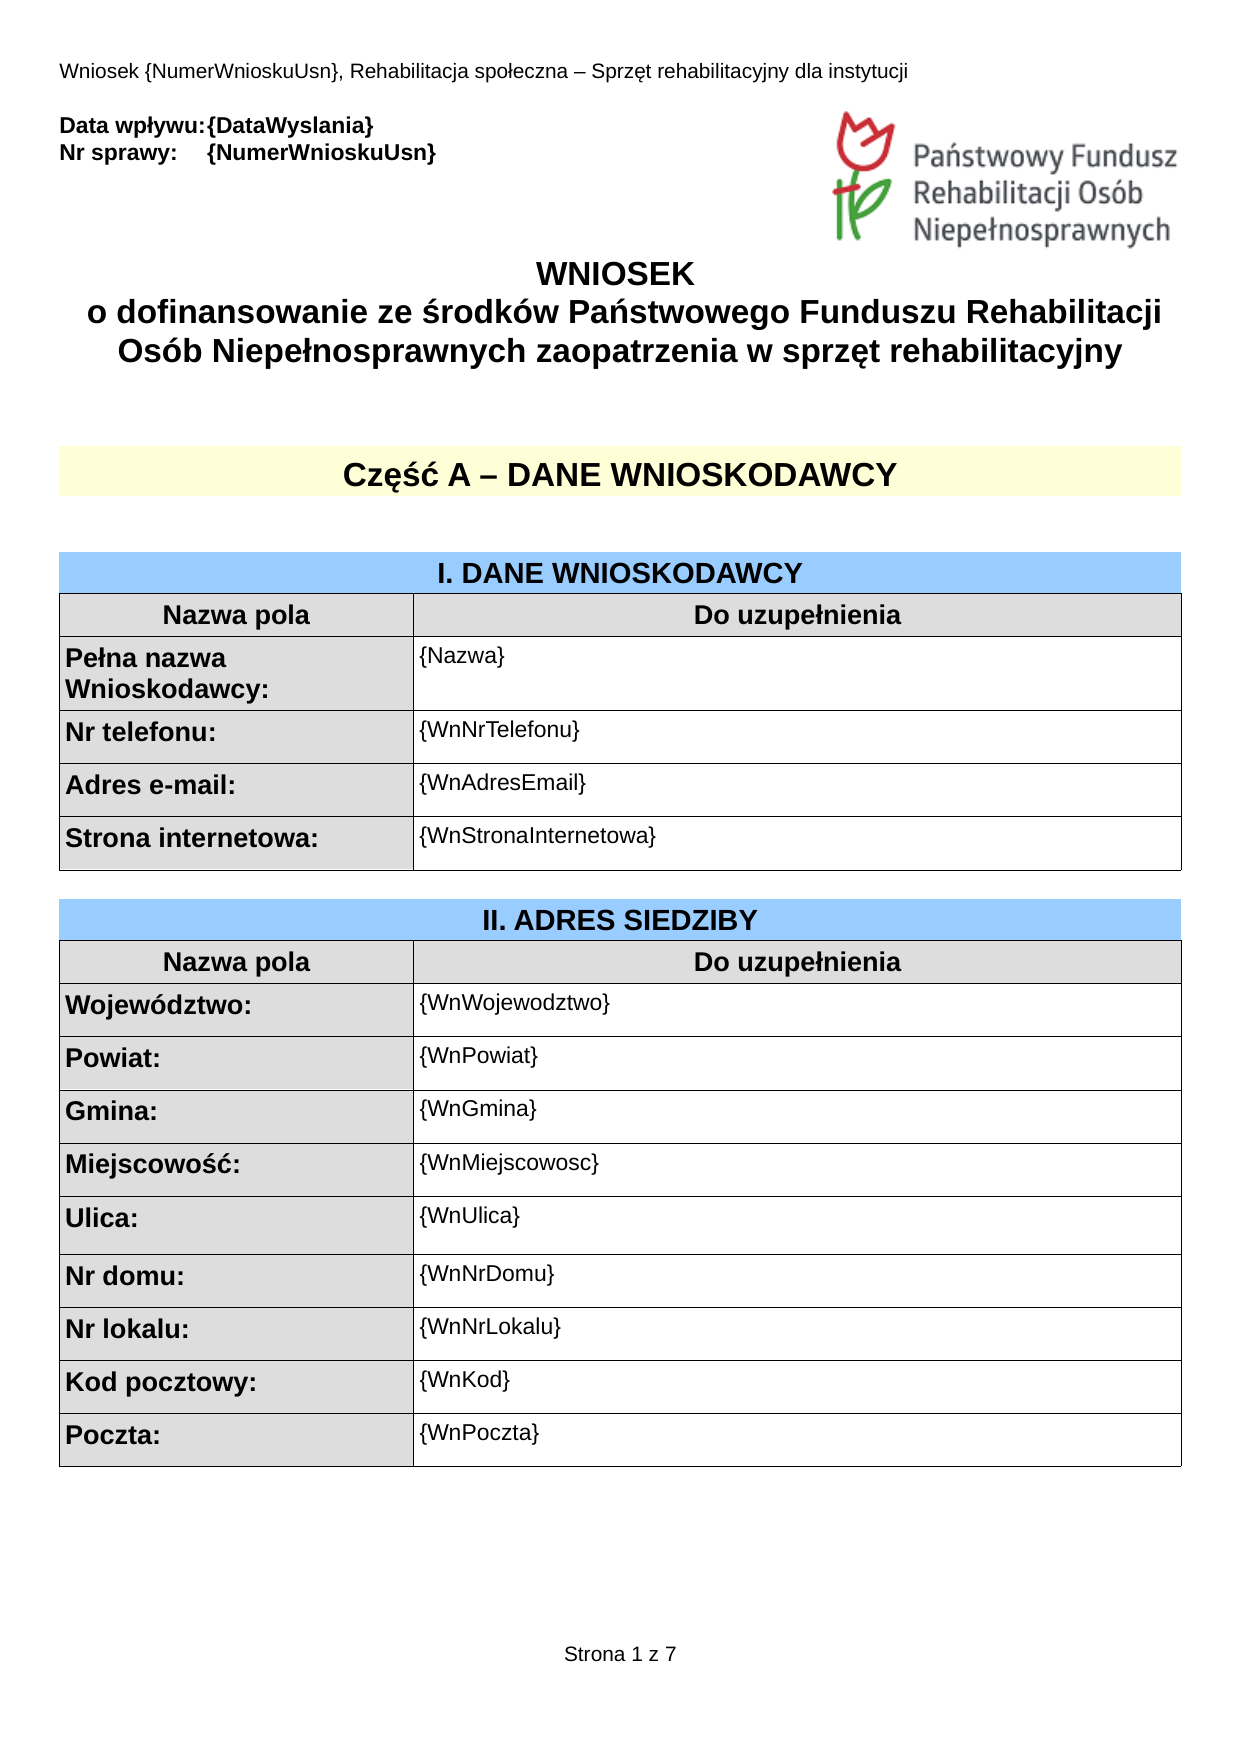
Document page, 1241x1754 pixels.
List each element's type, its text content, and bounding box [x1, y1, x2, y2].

table_cell Poczta: [60, 1414, 413, 1466]
table_cell Powiat: [60, 1037, 413, 1089]
table_cell {WnMiejscowosc} [414, 1144, 1181, 1196]
subtitle WNIOSEK o dofinansowanie ze środków Państwowego Funduszu Rehabilitacji Osób Niepełnosprawnych zaopatrzenia w sprzęt rehabilitacyjny [59, 254, 1181, 369]
table_cell {WnStronaInternetowa} [414, 817, 1181, 869]
subtitle II. ADRES SIEDZIBY [59, 899, 1181, 940]
table_cell {WnNrDomu} [414, 1255, 1181, 1307]
table_cell {WnUlica} [414, 1197, 1181, 1254]
table_cell {WnGmina} [414, 1091, 1181, 1143]
table_cell Adres e-mail: [60, 764, 413, 816]
table_cell Gmina: [60, 1091, 413, 1143]
table_cell Strona internetowa: [60, 817, 413, 869]
text Nr sprawy: {NumerWnioskuUsn} [59, 139, 831, 165]
table_cell {WnPowiat} [414, 1037, 1181, 1089]
table_header Nazwa pola [60, 941, 413, 983]
table_cell {WnKod} [414, 1361, 1181, 1413]
table_cell {WnAdresEmail} [414, 764, 1181, 816]
table_cell Ulica: [60, 1197, 413, 1254]
table_header Do uzupełnienia [414, 941, 1181, 983]
table_cell Nr telefonu: [60, 711, 413, 763]
table_cell Kod pocztowy: [60, 1361, 413, 1413]
table_cell {WnNrTelefonu} [414, 711, 1181, 763]
table_cell {WnWojewodztwo} [414, 984, 1181, 1036]
table_cell {WnPoczta} [414, 1414, 1181, 1466]
subtitle Część A – DANE WNIOSKODAWCY [59, 446, 1181, 496]
table_header Do uzupełnienia [414, 594, 1181, 636]
table_cell Nr domu: [60, 1255, 413, 1307]
table_cell Województwo: [60, 984, 413, 1036]
subtitle I. DANE WNIOSKODAWCY [59, 552, 1181, 593]
table_cell Pełna nazwa Wnioskodawcy: [60, 637, 413, 710]
table_cell Miejscowość: [60, 1144, 413, 1196]
table_cell {Nazwa} [414, 637, 1181, 710]
table_header Nazwa pola [60, 594, 413, 636]
table_cell {WnNrLokalu} [414, 1308, 1181, 1360]
table_cell Nr lokalu: [60, 1308, 413, 1360]
text Data wpływu: {DataWyslania} [59, 112, 831, 139]
